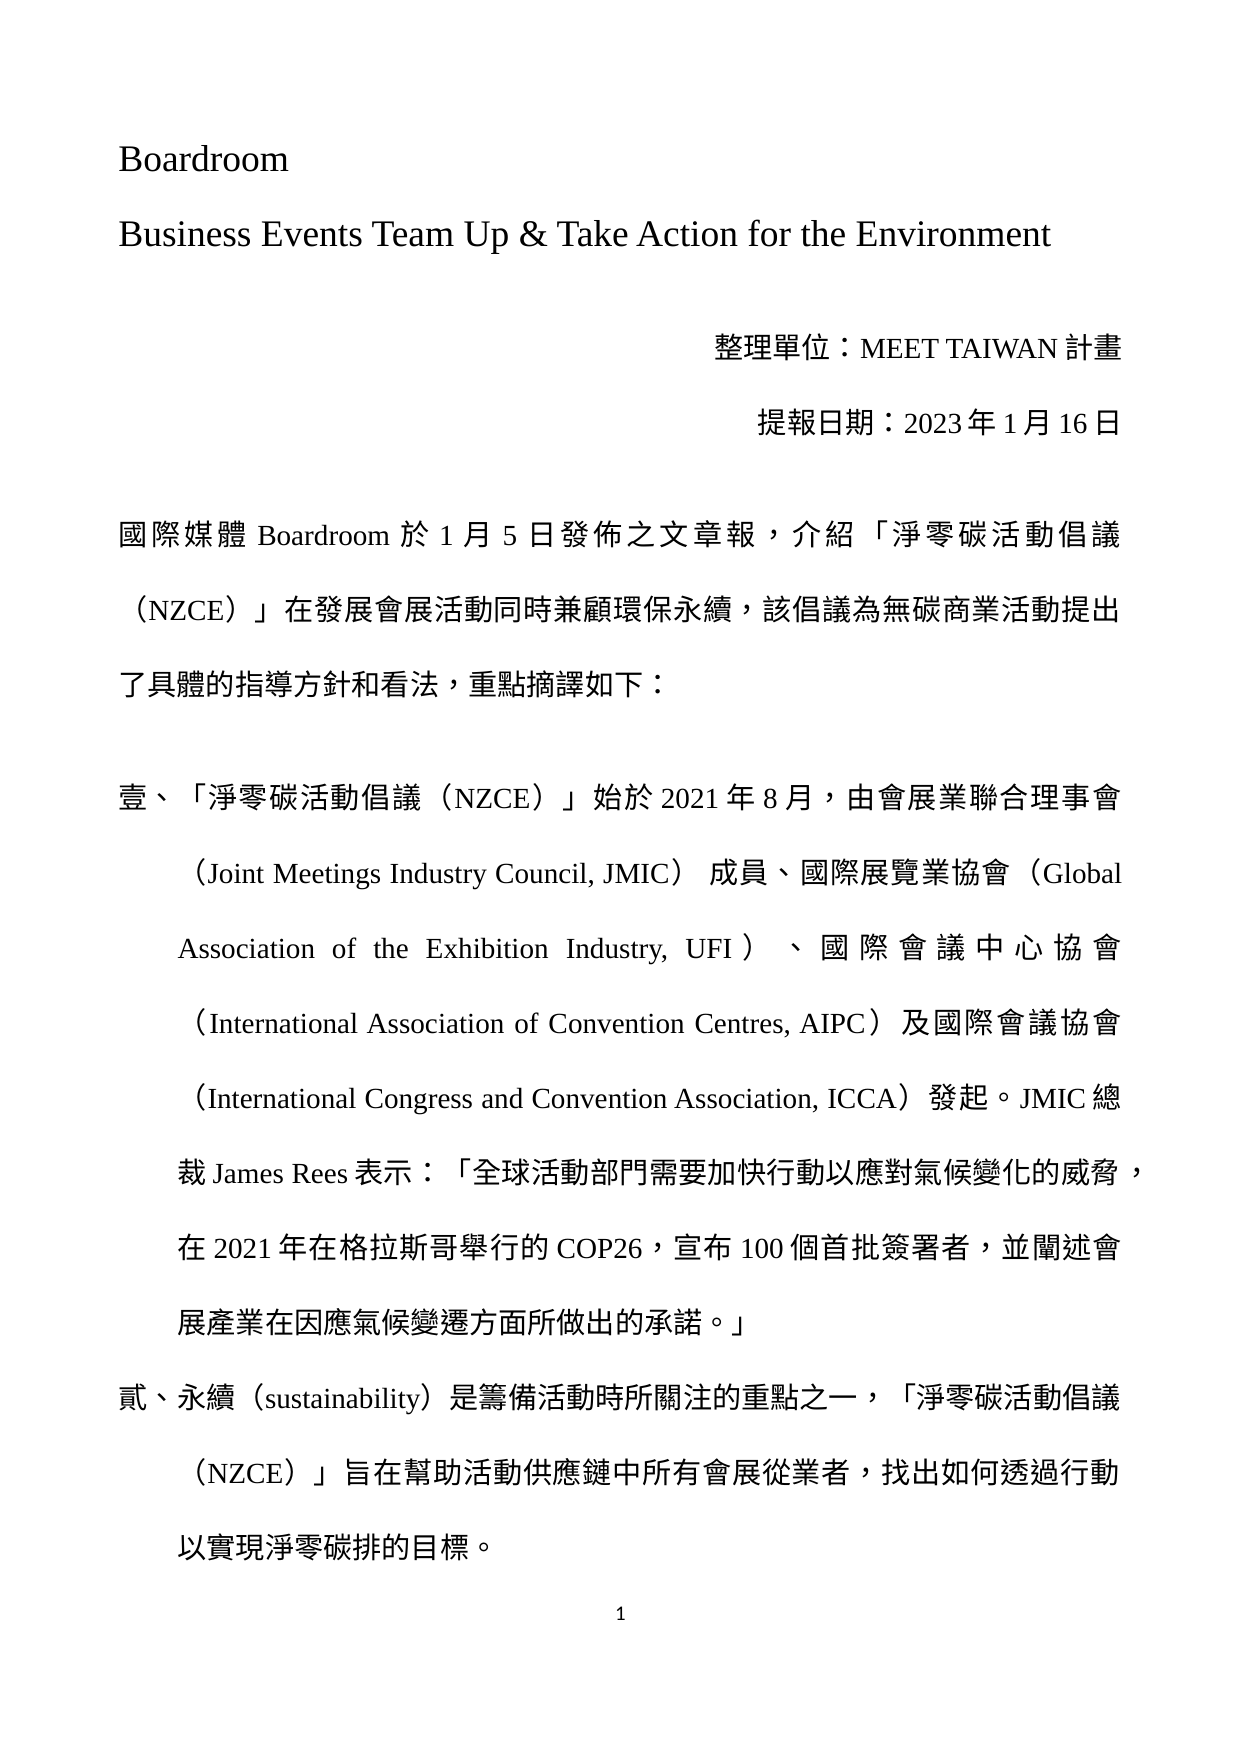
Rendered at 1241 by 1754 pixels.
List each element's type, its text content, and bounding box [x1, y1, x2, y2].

text 整理單位：MEET TAIWAN計畫 [118, 308, 1122, 383]
list 「淨零碳活動倡議（NZCE）」始於2021年8月，由會展業聯合理事會（Joint Meetings Industry Council, JMIC） 成員、國際展覽業協會（Global Association of the Exhibition Industry, UFI）、國際會議中心協會（International Association of Convention Centres, AIPC）及國際會議協會（International Congress and Convention Association, ICCA）發起。JMIC總裁James Rees表示：「全球活動部門需要加快行動以應對氣候變化的威脅，在2021年在格拉斯哥舉行的COP26，宣布100個首批簽署者，並闡述會展產業在因應氣候變遷方面所做出的承諾。」 [118, 758, 1122, 1358]
list 永續（sustainability）是籌備活動時所關注的重點之一，「淨零碳活動倡議（NZCE）」旨在幫助活動供應鏈中所有會展從業者，找出如何透過行動以實現淨零碳排的目標。 [118, 1358, 1122, 1583]
text Boardroom [118, 120, 1122, 195]
text 國際媒體Boardroom於1月5日發佈之文章報，介紹「淨零碳活動倡議（NZCE）」在發展會展活動同時兼顧環保永續，該倡議為無碳商業活動提出了具體的指導方針和看法，重點摘譯如下： [118, 495, 1122, 720]
text 提報日期：2023年1月16日 [118, 383, 1122, 458]
text Business Events Team Up & Take Action for the Environment [118, 195, 1122, 270]
